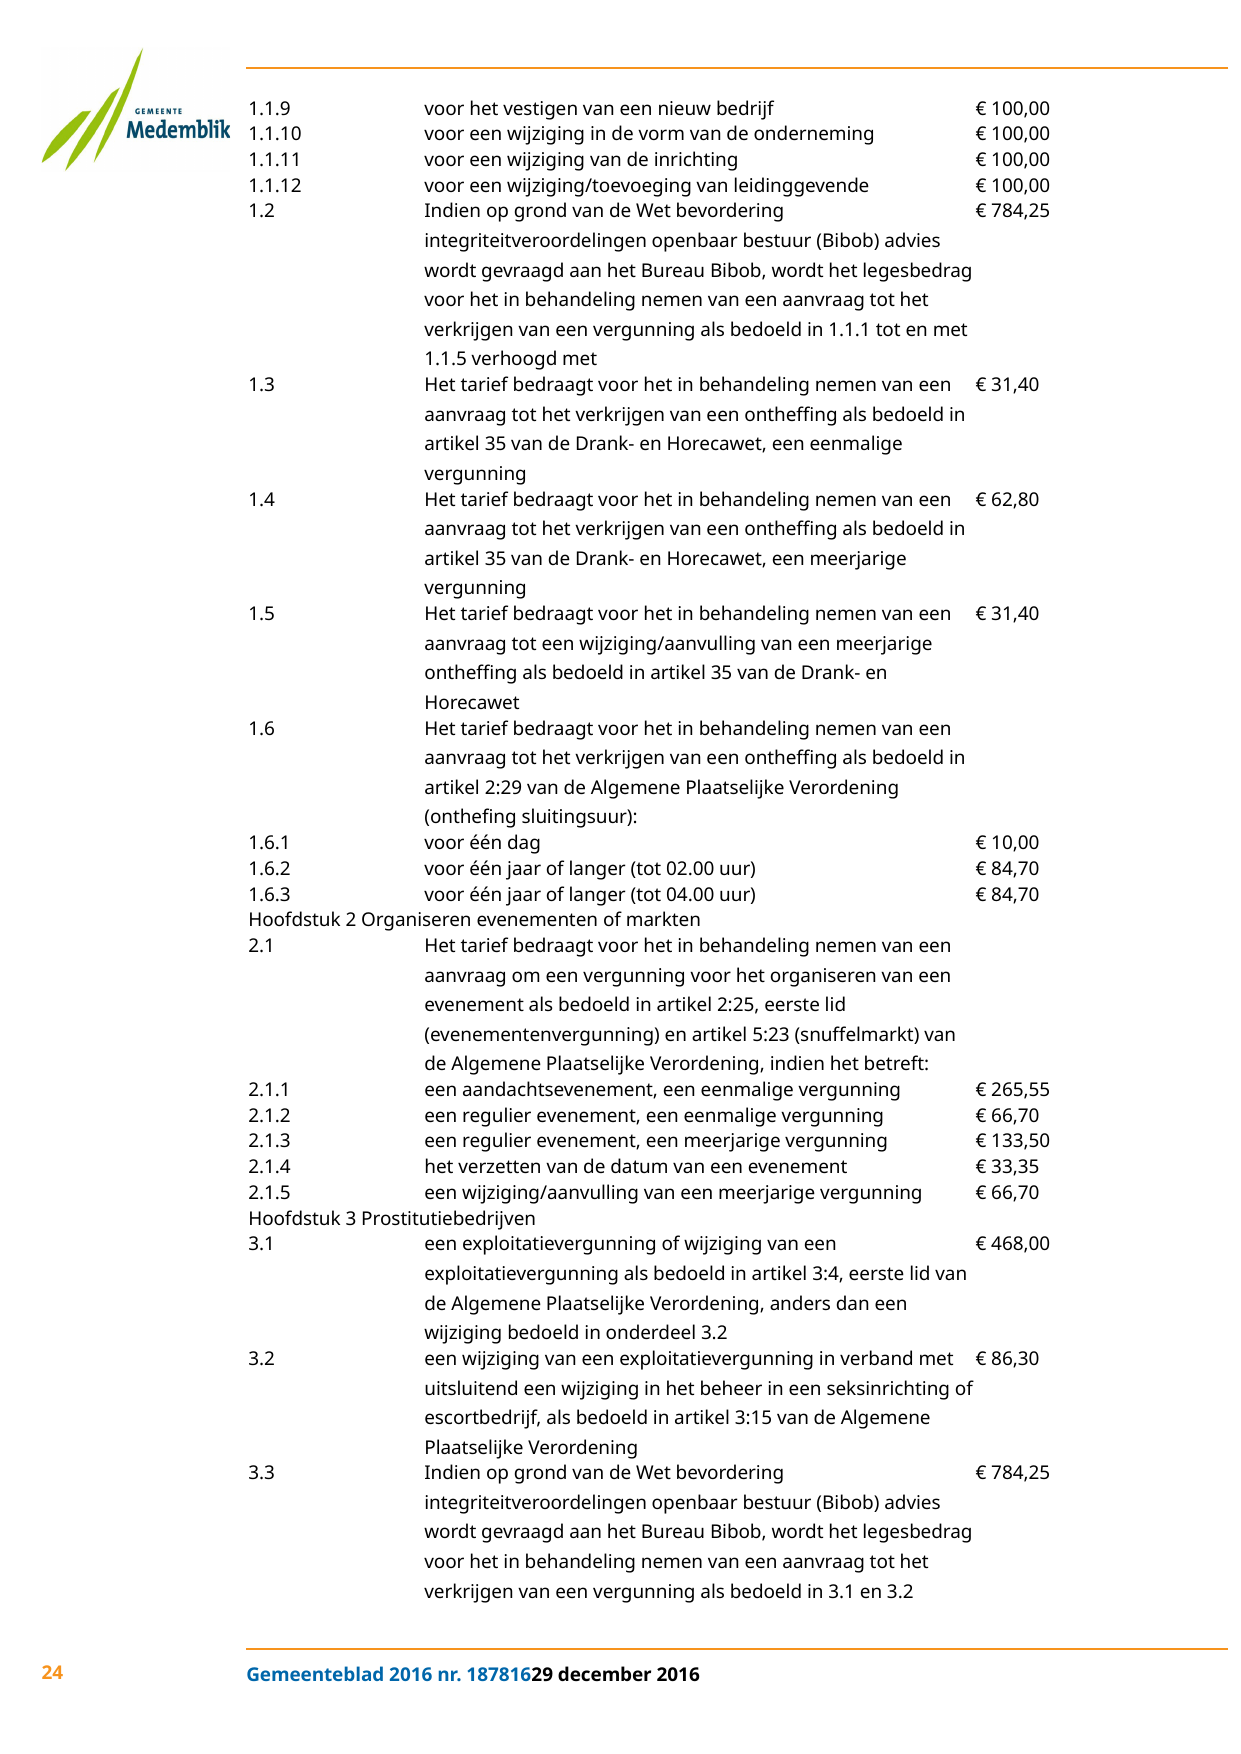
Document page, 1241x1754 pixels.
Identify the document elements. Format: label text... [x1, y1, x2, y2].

table_cell 2.1.1 [248, 1076, 424, 1102]
table_cell € 66,70 [975, 1102, 1152, 1128]
table_cell Hoofdstuk 3 Prostitutiebedrijven [248, 1205, 1152, 1231]
table_cell € 100,00 [975, 121, 1152, 146]
table_cell 3.3 [248, 1460, 424, 1604]
table_cell € 100,00 [975, 146, 1152, 172]
table_cell € 468,00 [975, 1231, 1152, 1345]
table_cell € 10,00 [975, 829, 1152, 855]
table_cell 3.2 [248, 1345, 424, 1459]
picture [41, 47, 231, 172]
table_cell € 100,00 [975, 95, 1152, 121]
table_cell 1.1.12 [248, 172, 424, 198]
table_cell 3.1 [248, 1231, 424, 1345]
table_cell een regulier evenement, een eenmalige vergunning [424, 1102, 975, 1128]
table_cell 2.1.5 [248, 1179, 424, 1205]
table_cell 1.6.2 [248, 855, 424, 881]
table_cell [975, 932, 1152, 1076]
table_cell € 31,40 [975, 600, 1152, 715]
table_cell € 86,30 [975, 1345, 1152, 1459]
table_cell het verzetten van de datum van een evenement [424, 1154, 975, 1179]
table_cell € 66,70 [975, 1179, 1152, 1205]
table_cell 1.4 [248, 486, 424, 600]
table_cell 2.1.2 [248, 1102, 424, 1128]
table_cell Het tarief bedraagt voor het in behandeling nemen van een aanvraag tot een wijziging/aanvulling van een meerjarige ontheffing als bedoeld in artikel 35 van de Drank- en Horecawet [424, 600, 975, 715]
table_cell een wijziging/aanvulling van een meerjarige vergunning [424, 1179, 975, 1205]
table_cell een aandachtsevenement, een eenmalige vergunning [424, 1076, 975, 1102]
table_cell 2.1.3 [248, 1128, 424, 1153]
table_cell 1.1.10 [248, 121, 424, 146]
table_cell 1.1.11 [248, 146, 424, 172]
table_cell een wijziging van een exploitatievergunning in verband met uitsluitend een wijziging in het beheer in een seksinrichting of escortbedrijf, als bedoeld in artikel 3:15 van de Algemene Plaatselijke Verordening [424, 1345, 975, 1459]
table_cell Het tarief bedraagt voor het in behandeling nemen van een aanvraag tot het verkrijgen van een ontheffing als bedoeld in artikel 35 van de Drank- en Horecawet, een meerjarige vergunning [424, 486, 975, 600]
table_cell voor een wijziging/toevoeging van leidinggevende [424, 172, 975, 198]
table_cell € 84,70 [975, 881, 1152, 906]
table_cell 1.6 [248, 715, 424, 829]
table_cell 1.5 [248, 600, 424, 715]
table_cell 1.3 [248, 371, 424, 486]
table_cell voor het vestigen van een nieuw bedrijf [424, 95, 975, 121]
table_cell € 31,40 [975, 371, 1152, 486]
table_cell voor één jaar of langer (tot 04.00 uur) [424, 881, 975, 906]
table_cell Het tarief bedraagt voor het in behandeling nemen van een aanvraag tot het verkrijgen van een ontheffing als bedoeld in artikel 35 van de Drank- en Horecawet, een eenmalige vergunning [424, 371, 975, 486]
table_cell € 100,00 [975, 172, 1152, 198]
table_cell Het tarief bedraagt voor het in behandeling nemen van een aanvraag tot het verkrijgen van een ontheffing als bedoeld in artikel 2:29 van de Algemene Plaatselijke Verordening (onthefing sluitingsuur): [424, 715, 975, 829]
table_cell € 62,80 [975, 486, 1152, 600]
table_cell € 33,35 [975, 1154, 1152, 1179]
table_cell Het tarief bedraagt voor het in behandeling nemen van een aanvraag om een vergunning voor het organiseren van een evenement als bedoeld in artikel 2:25, eerste lid (evenementenvergunning) en artikel 5:23 (snuffelmarkt) van de Algemene Plaatselijke Verordening, indien het betreft: [424, 932, 975, 1076]
table_cell [975, 715, 1152, 829]
table_cell een regulier evenement, een meerjarige vergunning [424, 1128, 975, 1153]
table_cell € 84,70 [975, 855, 1152, 881]
table_cell 1.1.9 [248, 95, 424, 121]
table_cell 1.2 [248, 198, 424, 371]
table_cell € 265,55 [975, 1076, 1152, 1102]
table_cell voor één jaar of langer (tot 02.00 uur) [424, 855, 975, 881]
table_cell een exploitatievergunning of wijziging van een exploitatievergunning als bedoeld in artikel 3:4, eerste lid van de Algemene Plaatselijke Verordening, anders dan een wijziging bedoeld in onderdeel 3.2 [424, 1231, 975, 1345]
table_cell Hoofdstuk 2 Organiseren evenementen of markten [248, 906, 1152, 932]
table_cell voor een wijziging van de inrichting [424, 146, 975, 172]
table_cell Indien op grond van de Wet bevordering integriteitveroordelingen openbaar bestuur (Bibob) advies wordt gevraagd aan het Bureau Bibob, wordt het legesbedrag voor het in behandeling nemen van een aanvraag tot het verkrijgen van een vergunning als bedoeld in 3.1 en 3.2 [424, 1460, 975, 1604]
table_cell voor een wijziging in de vorm van de onderneming [424, 121, 975, 146]
table_cell € 133,50 [975, 1128, 1152, 1153]
table_cell voor één dag [424, 829, 975, 855]
table_cell € 784,25 [975, 1460, 1152, 1604]
table_cell € 784,25 [975, 198, 1152, 371]
table_cell Indien op grond van de Wet bevordering integriteitveroordelingen openbaar bestuur (Bibob) advies wordt gevraagd aan het Bureau Bibob, wordt het legesbedrag voor het in behandeling nemen van een aanvraag tot het verkrijgen van een vergunning als bedoeld in 1.1.1 tot en met 1.1.5 verhoogd met [424, 198, 975, 371]
table_cell 1.6.1 [248, 829, 424, 855]
table_cell 2.1 [248, 932, 424, 1076]
table_cell 1.6.3 [248, 881, 424, 906]
table_cell 2.1.4 [248, 1154, 424, 1179]
